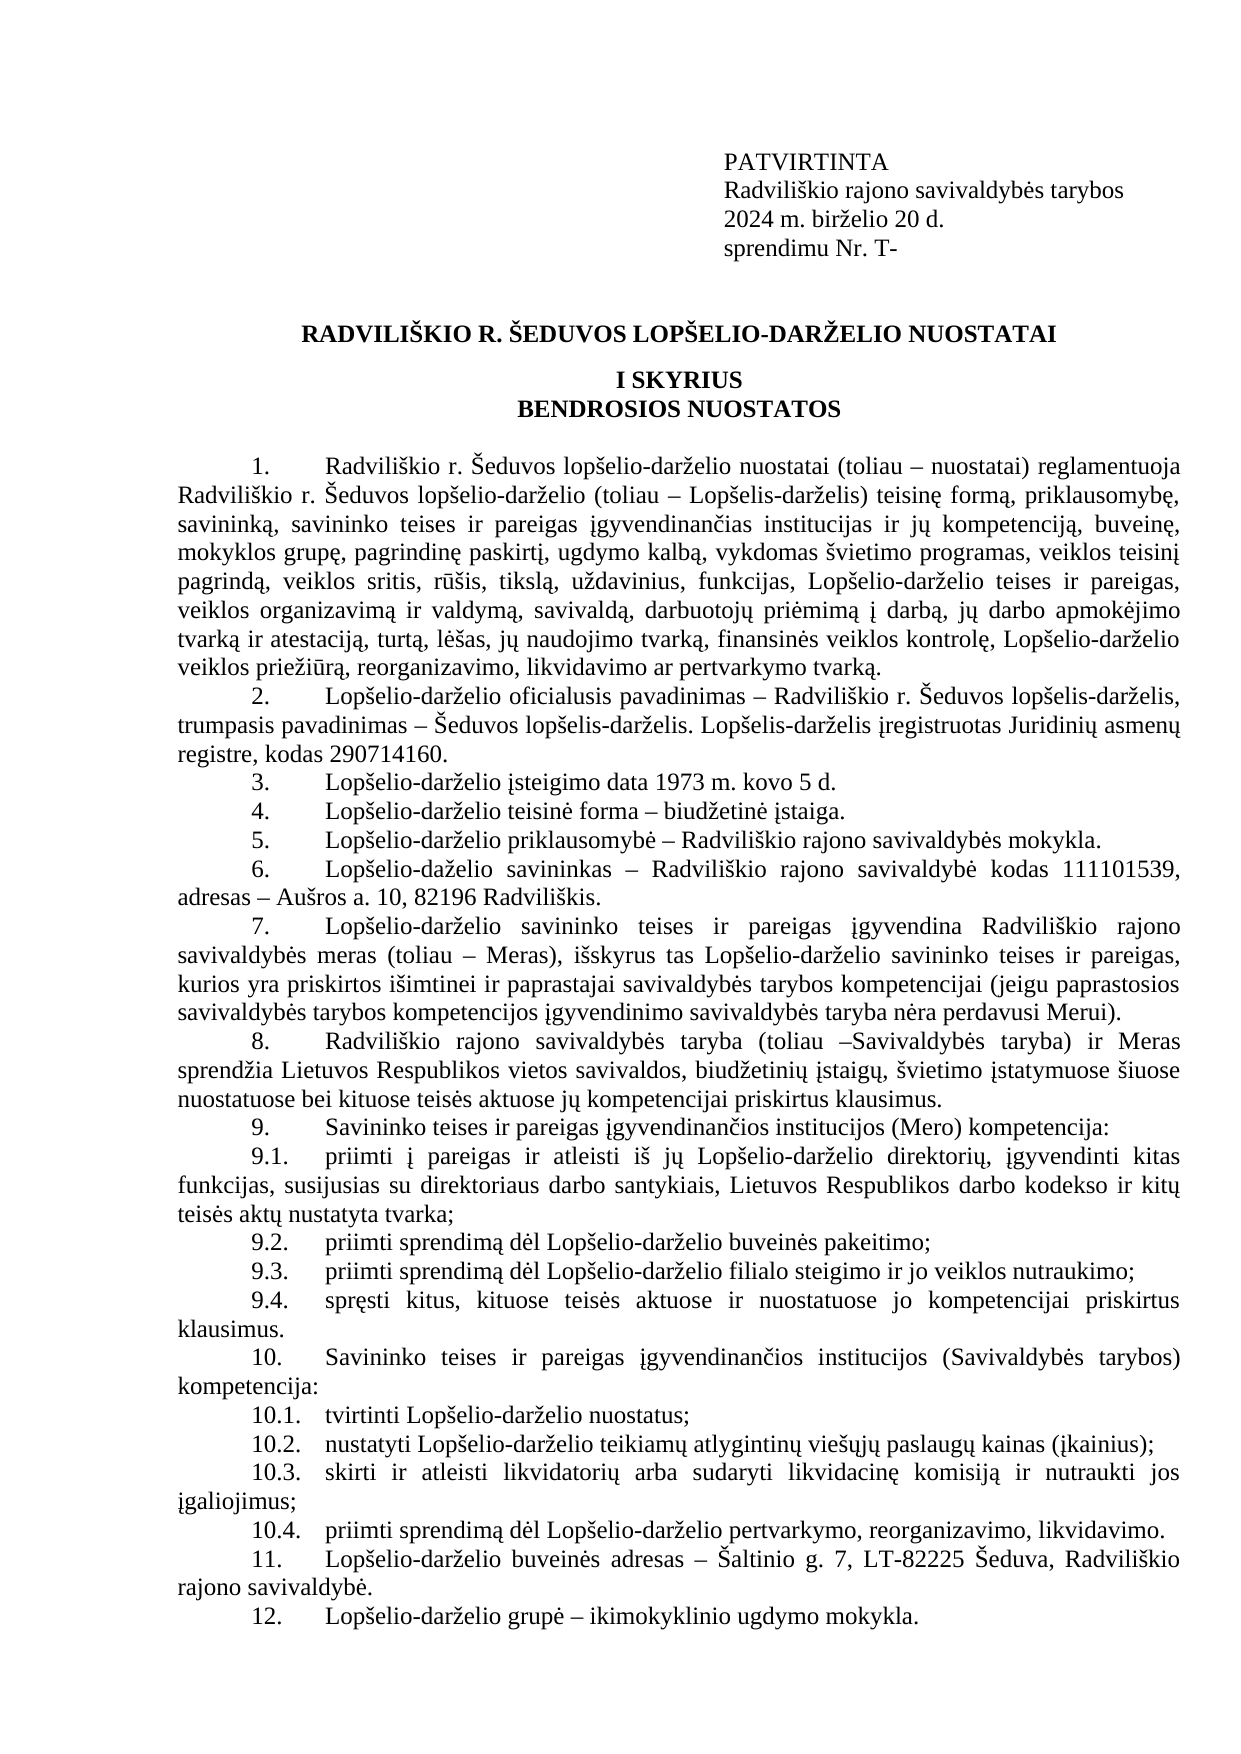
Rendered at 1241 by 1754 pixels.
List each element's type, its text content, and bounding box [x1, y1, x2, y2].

text 10.4. priimti sprendimą dėl Lopšelio-darželio pertvarkymo, reorganizavimo, likvidavimo. [177, 1515, 1181, 1544]
text 9.1. priimti į pareigas ir atleisti iš jų Lopšelio-darželio direktorių, įgyvendinti kitas funkcijas, susijusias su direktoriaus darbo santykiais, Lietuvos Respublikos darbo kodekso ir kitų teisės aktų nustatyta tvarka; [177, 1141, 1181, 1227]
text 4. Lopšelio-darželio teisinė forma – biudžetinė įstaiga. [177, 796, 1181, 825]
text 11. Lopšelio-darželio buveinės adresas – Šaltinio g. 7, LT-82225 Šeduva, Radviliškio rajono savivaldybė. [177, 1544, 1181, 1601]
text I SKYRIUS [177, 365, 1181, 394]
text 12. Lopšelio-darželio grupė – ikimokyklinio ugdymo mokykla. [177, 1601, 1181, 1630]
text RADVILIŠKIO R. ŠEDUVOS LOPŠELIO-DARŽELIO NUOSTATAI [177, 319, 1181, 348]
text 7. Lopšelio-darželio savininko teises ir pareigas įgyvendina Radviliškio rajono savivaldybės meras (toliau – Meras), išskyrus tas Lopšelio-darželio savininko teises ir pareigas, kurios yra priskirtos išimtinei ir paprastajai savivaldybės tarybos kompetencijai (jeigu paprastosios savivaldybės tarybos kompetencijos įgyvendinimo savivaldybės taryba nėra perdavusi Merui). [177, 911, 1181, 1026]
text PATVIRTINTA [723, 147, 1181, 176]
text Radviliškio rajono savivaldybės tarybos [723, 176, 1181, 204]
text 9. Savininko teises ir pareigas įgyvendinančios institucijos (Mero) kompetencija: [177, 1112, 1181, 1141]
text 10.3. skirti ir atleisti likvidatorių arba sudaryti likvidacinę komisiją ir nutraukti jos įgaliojimus; [177, 1457, 1181, 1515]
text 3. Lopšelio-darželio įsteigimo data 1973 m. kovo 5 d. [177, 767, 1181, 796]
text 8. Radviliškio rajono savivaldybės taryba (toliau –Savivaldybės taryba) ir Meras sprendžia Lietuvos Respublikos vietos savivaldos, biudžetinių įstaigų, švietimo įstatymuose šiuose nuostatuose bei kituose teisės aktuose jų kompetencijai priskirtus klausimus. [177, 1026, 1181, 1112]
text 2024 m. birželio 20 d. [723, 204, 1181, 233]
text 2. Lopšelio-darželio oficialusis pavadinimas – Radviliškio r. Šeduvos lopšelis-darželis, trumpasis pavadinimas – Šeduvos lopšelis-darželis. Lopšelis-darželis įregistruotas Juridinių asmenų registre, kodas 290714160. [177, 681, 1181, 767]
text 9.3. priimti sprendimą dėl Lopšelio-darželio filialo steigimo ir jo veiklos nutraukimo; [177, 1256, 1181, 1285]
text 5. Lopšelio-darželio priklausomybė – Radviliškio rajono savivaldybės mokykla. [177, 825, 1181, 854]
text BENDROSIOS NUOSTATOS [177, 394, 1181, 422]
text 10.2. nustatyti Lopšelio-darželio teikiamų atlygintinų viešųjų paslaugų kainas (įkainius); [177, 1429, 1181, 1457]
text 9.4. spręsti kitus, kituose teisės aktuose ir nuostatuose jo kompetencijai priskirtus klausimus. [177, 1285, 1181, 1342]
text sprendimu Nr. T- [723, 233, 1181, 262]
text 10.1. tvirtinti Lopšelio-darželio nuostatus; [177, 1400, 1181, 1429]
text 9.2. priimti sprendimą dėl Lopšelio-darželio buveinės pakeitimo; [177, 1227, 1181, 1256]
text 10. Savininko teises ir pareigas įgyvendinančios institucijos (Savivaldybės tarybos) kompetencija: [177, 1342, 1181, 1400]
text 1. Radviliškio r. Šeduvos lopšelio-darželio nuostatai (toliau – nuostatai) reglamentuoja Radviliškio r. Šeduvos lopšelio-darželio (toliau – Lopšelis-darželis) teisinę formą, priklausomybę, savininką, savininko teises ir pareigas įgyvendinančias institucijas ir jų kompetenciją, buveinę, mokyklos grupę, pagrindinę paskirtį, ugdymo kalbą, vykdomas švietimo programas, veiklos teisinį pagrindą, veiklos sritis, rūšis, tikslą, uždavinius, funkcijas, Lopšelio-darželio teises ir pareigas, veiklos organizavimą ir valdymą, savivaldą, darbuotojų priėmimą į darbą, jų darbo apmokėjimo tvarką ir atestaciją, turtą, lėšas, jų naudojimo tvarką, finansinės veiklos kontrolę, Lopšelio-darželio veiklos priežiūrą, reorganizavimo, likvidavimo ar pertvarkymo tvarką. [177, 451, 1181, 681]
text 6. Lopšelio-daželio savininkas – Radviliškio rajono savivaldybė kodas 111101539, adresas – Aušros a. 10, 82196 Radviliškis. [177, 854, 1181, 911]
